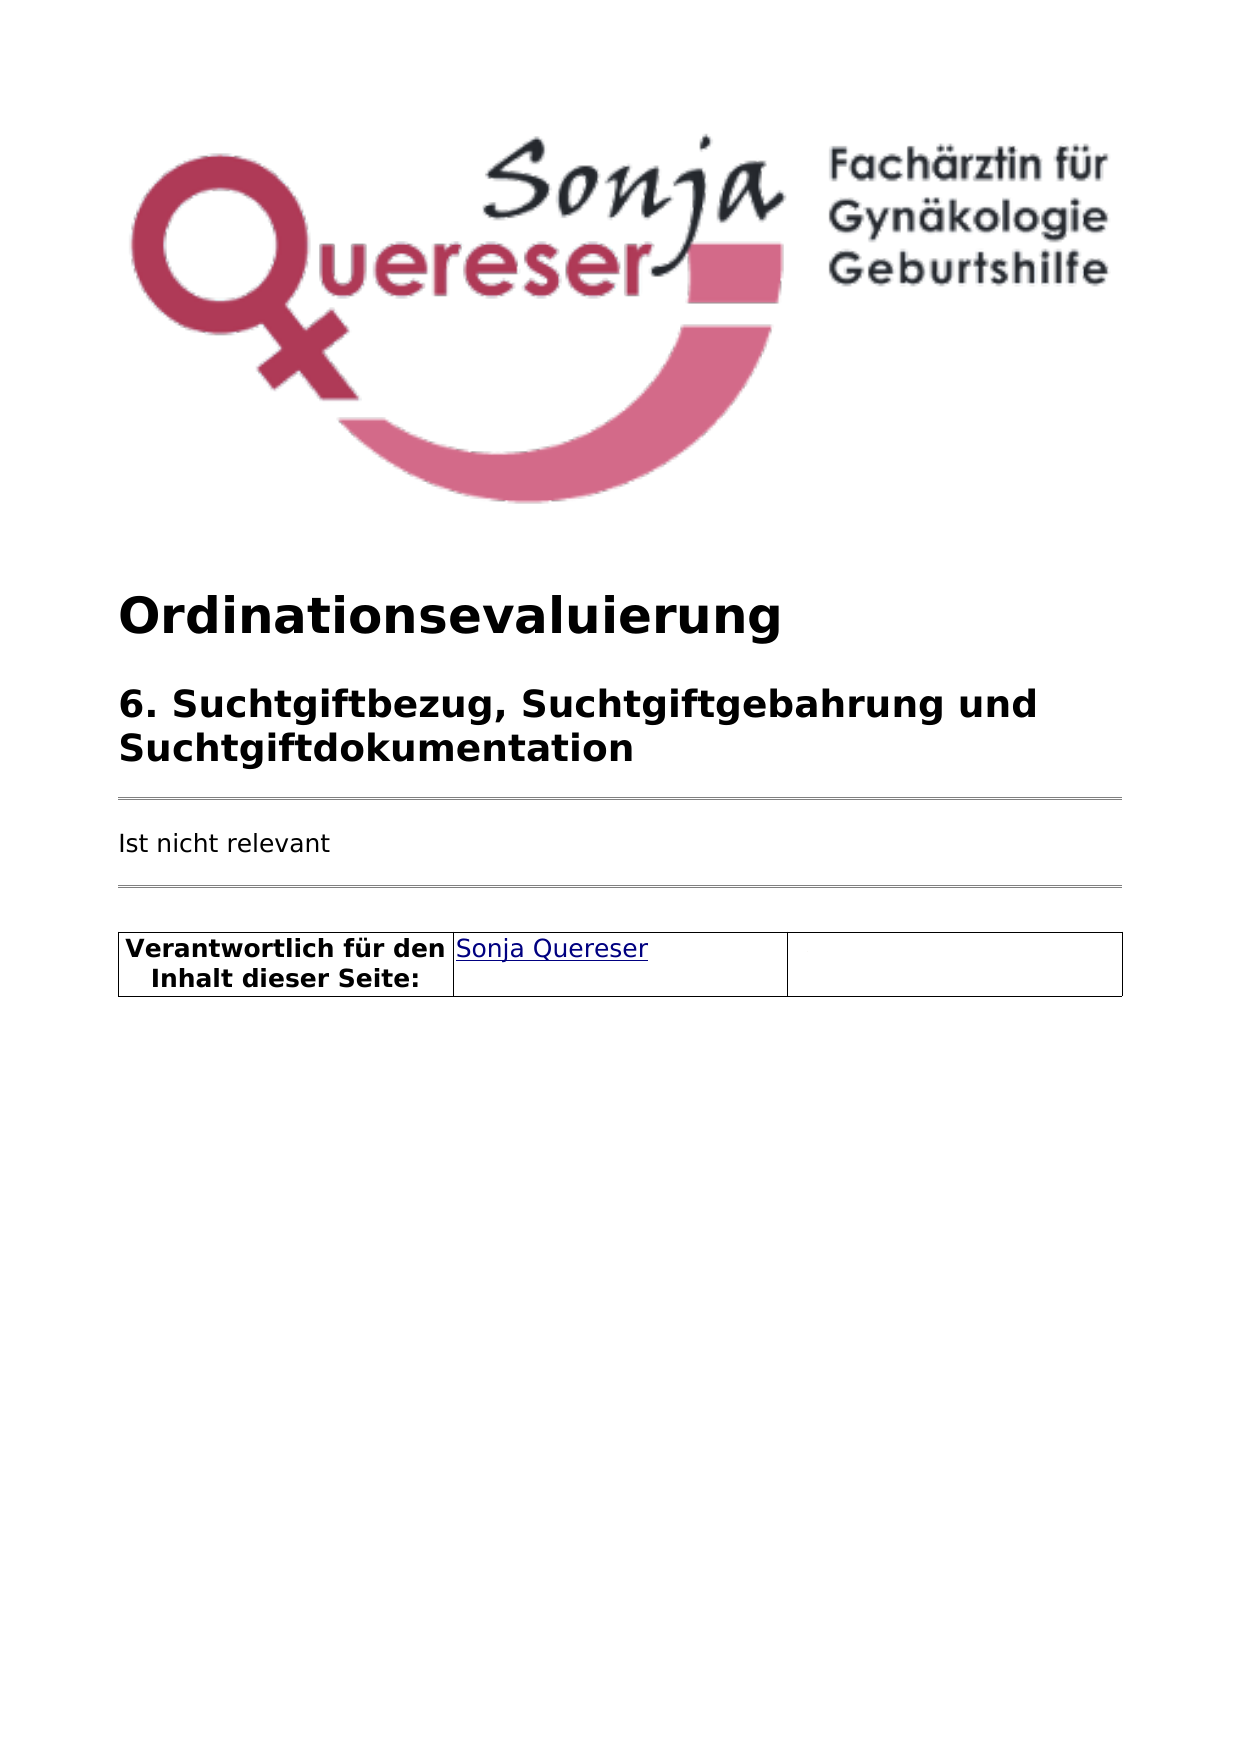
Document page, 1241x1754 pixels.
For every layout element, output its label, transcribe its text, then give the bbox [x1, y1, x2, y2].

subtitle 6. Suchtgiftbezug, Suchtgiftgebahrung und Suchtgiftdokumentation [118, 683, 1122, 770]
table_header Verantwortlich für den Inhalt dieser Seite: [119, 933, 453, 996]
picture [118, 118, 1123, 521]
subtitle Ordinationsevaluierung [118, 587, 1122, 645]
text Ist nicht relevant [118, 829, 1122, 858]
table_header [788, 933, 1122, 996]
table_header Sonja Quereser [454, 933, 787, 996]
